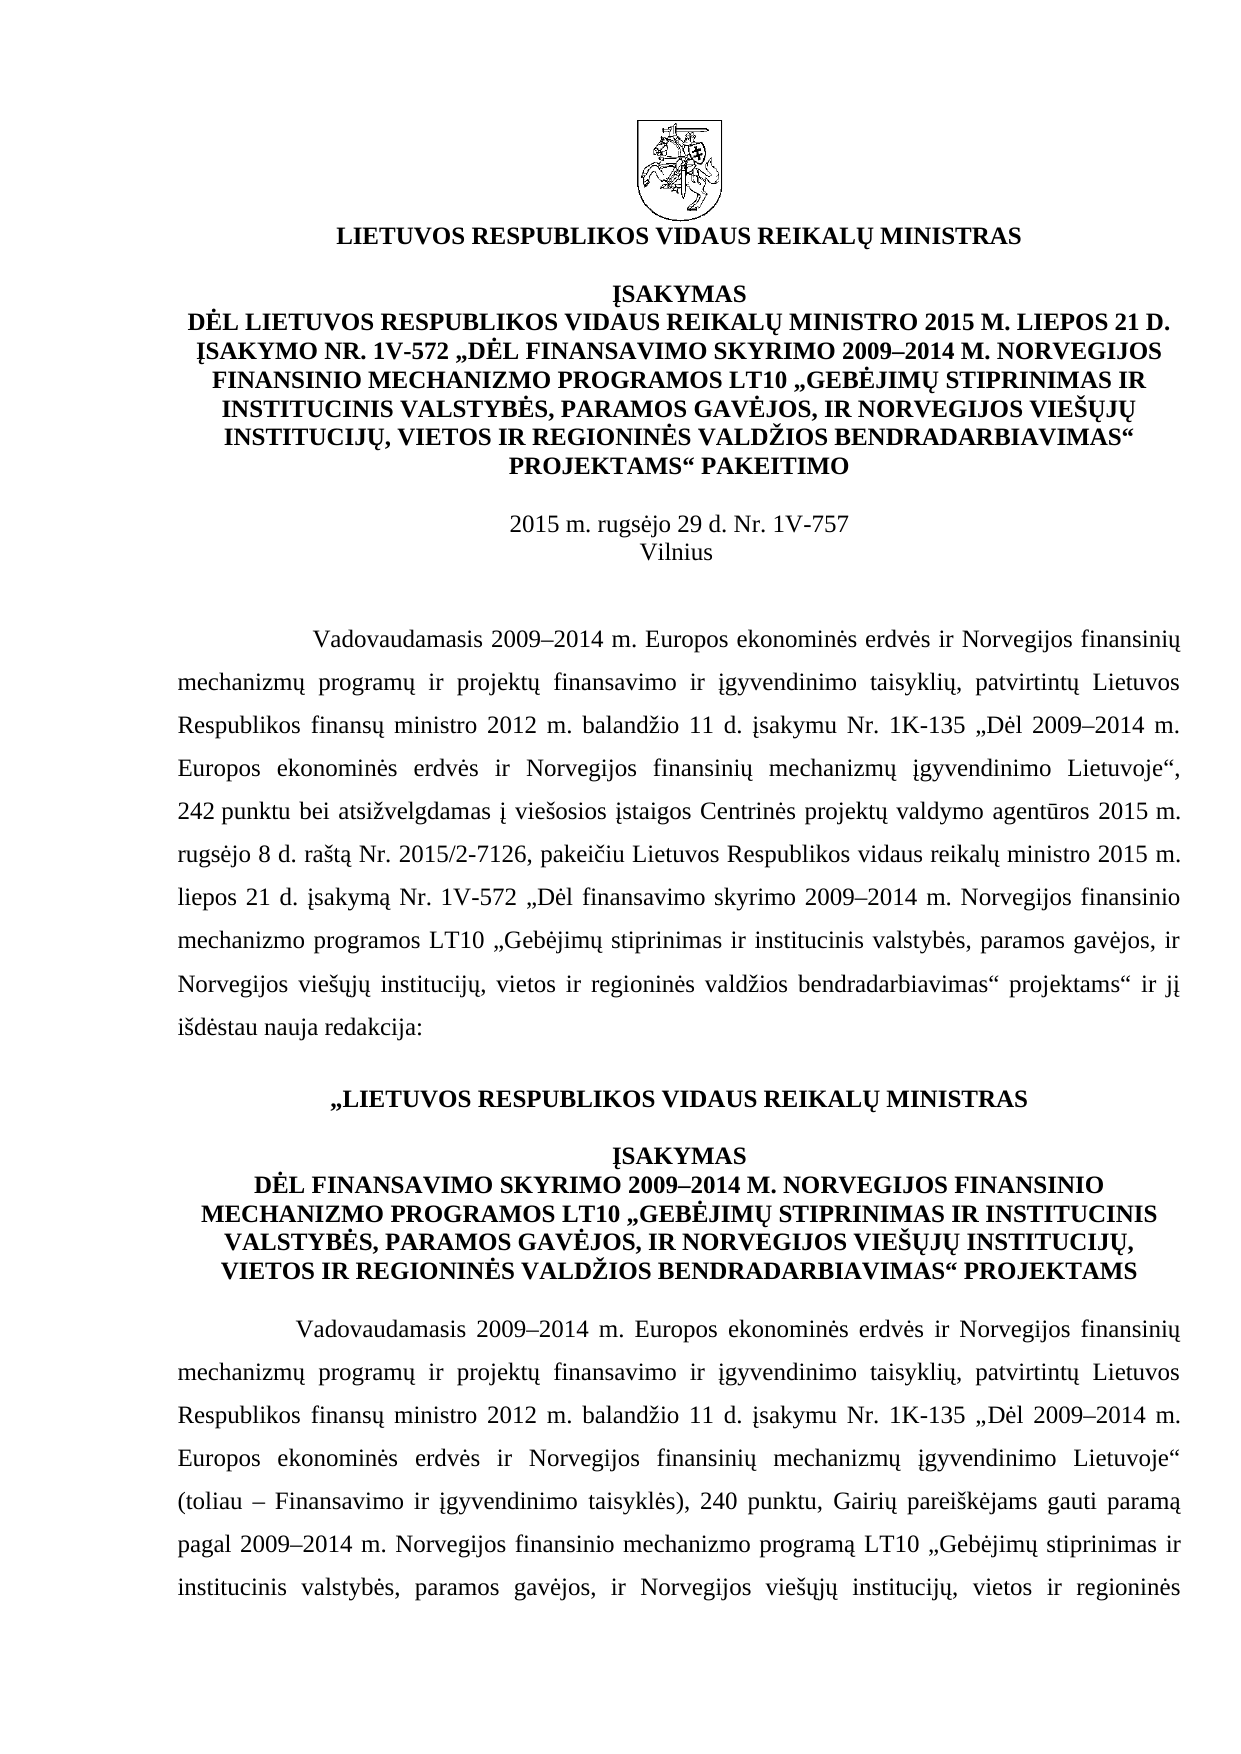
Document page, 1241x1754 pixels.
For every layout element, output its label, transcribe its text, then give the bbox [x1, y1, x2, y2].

text ĮSAKYMAS [177, 1141, 1181, 1170]
text Vadovaudamasis 2009–2014 m. Europos ekonominės erdvės ir Norvegijos finansinių mechanizmų programų ir projektų finansavimo ir įgyvendinimo taisyklių, patvirtintų Lietuvos Respublikos finansų ministro 2012 m. balandžio 11 d. įsakymu Nr. 1K-135 „Dėl 2009–2014 m. Europos ekonominės erdvės ir Norvegijos finansinių mechanizmų įgyvendinimo Lietuvoje“ (toliau – Finansavimo ir įgyvendinimo taisyklės), 240 punktu, Gairių pareiškėjams gauti paramą pagal 2009–2014 m. Norvegijos finansinio mechanizmo programą LT10 „Gebėjimų stiprinimas ir institucinis valstybės, paramos gavėjos, ir Norvegijos viešųjų institucijų, vietos ir regioninės [177, 1314, 1181, 1601]
text ĮSAKYMAS [177, 279, 1181, 307]
text „LIETUVOS RESPUBLIKOS VIDAUS REIKALŲ MINISTRAS [177, 1084, 1181, 1112]
text DĖL LIETUVOS RESPUBLIKOS VIDAUS REIKALŲ MINISTRO 2015 M. LIEPOS 21 D. ĮSAKYMO NR. 1V-572 „DĖL FINANSAVIMO SKYRIMO 2009–2014 M. NORVEGIJOS FINANSINIO MECHANIZMO PROGRAMOS LT10 „GEBĖJIMŲ STIPRINIMAS IR INSTITUCINIS VALSTYBĖS, PARAMOS GAVĖJOS, IR NORVEGIJOS VIEŠŲJŲ INSTITUCIJŲ, VIETOS IR REGIONINĖS VALDŽIOS BENDRADARBIAVIMAS“ PROJEKTAMS“ PAKEITIMO [177, 307, 1181, 480]
text Vilnius [177, 537, 1181, 566]
text LIETUVOS RESPUBLIKOS VIDAUS REIKALŲ MINISTRAS [177, 221, 1181, 250]
text Vadovaudamasis 2009–2014 m. Europos ekonominės erdvės ir Norvegijos finansinių mechanizmų programų ir projektų finansavimo ir įgyvendinimo taisyklių, patvirtintų Lietuvos Respublikos finansų ministro 2012 m. balandžio 11 d. įsakymu Nr. 1K-135 „Dėl 2009–2014 m. Europos ekonominės erdvės ir Norvegijos finansinių mechanizmų įgyvendinimo Lietuvoje“, 242 punktu bei atsižvelgdamas į viešosios įstaigos Centrinės projektų valdymo agentūros 2015 m. rugsėjo 8 d. raštą Nr. 2015/2-7126, pakeičiu Lietuvos Respublikos vidaus reikalų ministro 2015 m. liepos 21 d. įsakymą Nr. 1V-572 „Dėl finansavimo skyrimo 2009–2014 m. Norvegijos finansinio mechanizmo programos LT10 „Gebėjimų stiprinimas ir institucinis valstybės, paramos gavėjos, ir Norvegijos viešųjų institucijų, vietos ir regioninės valdžios bendradarbiavimas“ projektams“ ir jį išdėstau nauja redakcija: [177, 624, 1181, 1041]
text 2015 m. rugsėjo 29 d. Nr. 1V-757 [177, 509, 1181, 537]
text DĖL FINANSAVIMO SKYRIMO 2009–2014 M. NORVEGIJOS FINANSINIO MECHANIZMO PROGRAMOS LT10 „GEBĖJIMŲ STIPRINIMAS IR INSTITUCINIS VALSTYBĖS, PARAMOS GAVĖJOS, IR NORVEGIJOS VIEŠŲJŲ INSTITUCIJŲ, VIETOS IR REGIONINĖS VALDŽIOS BENDRADARBIAVIMAS“ PROJEKTAMS [177, 1170, 1181, 1285]
